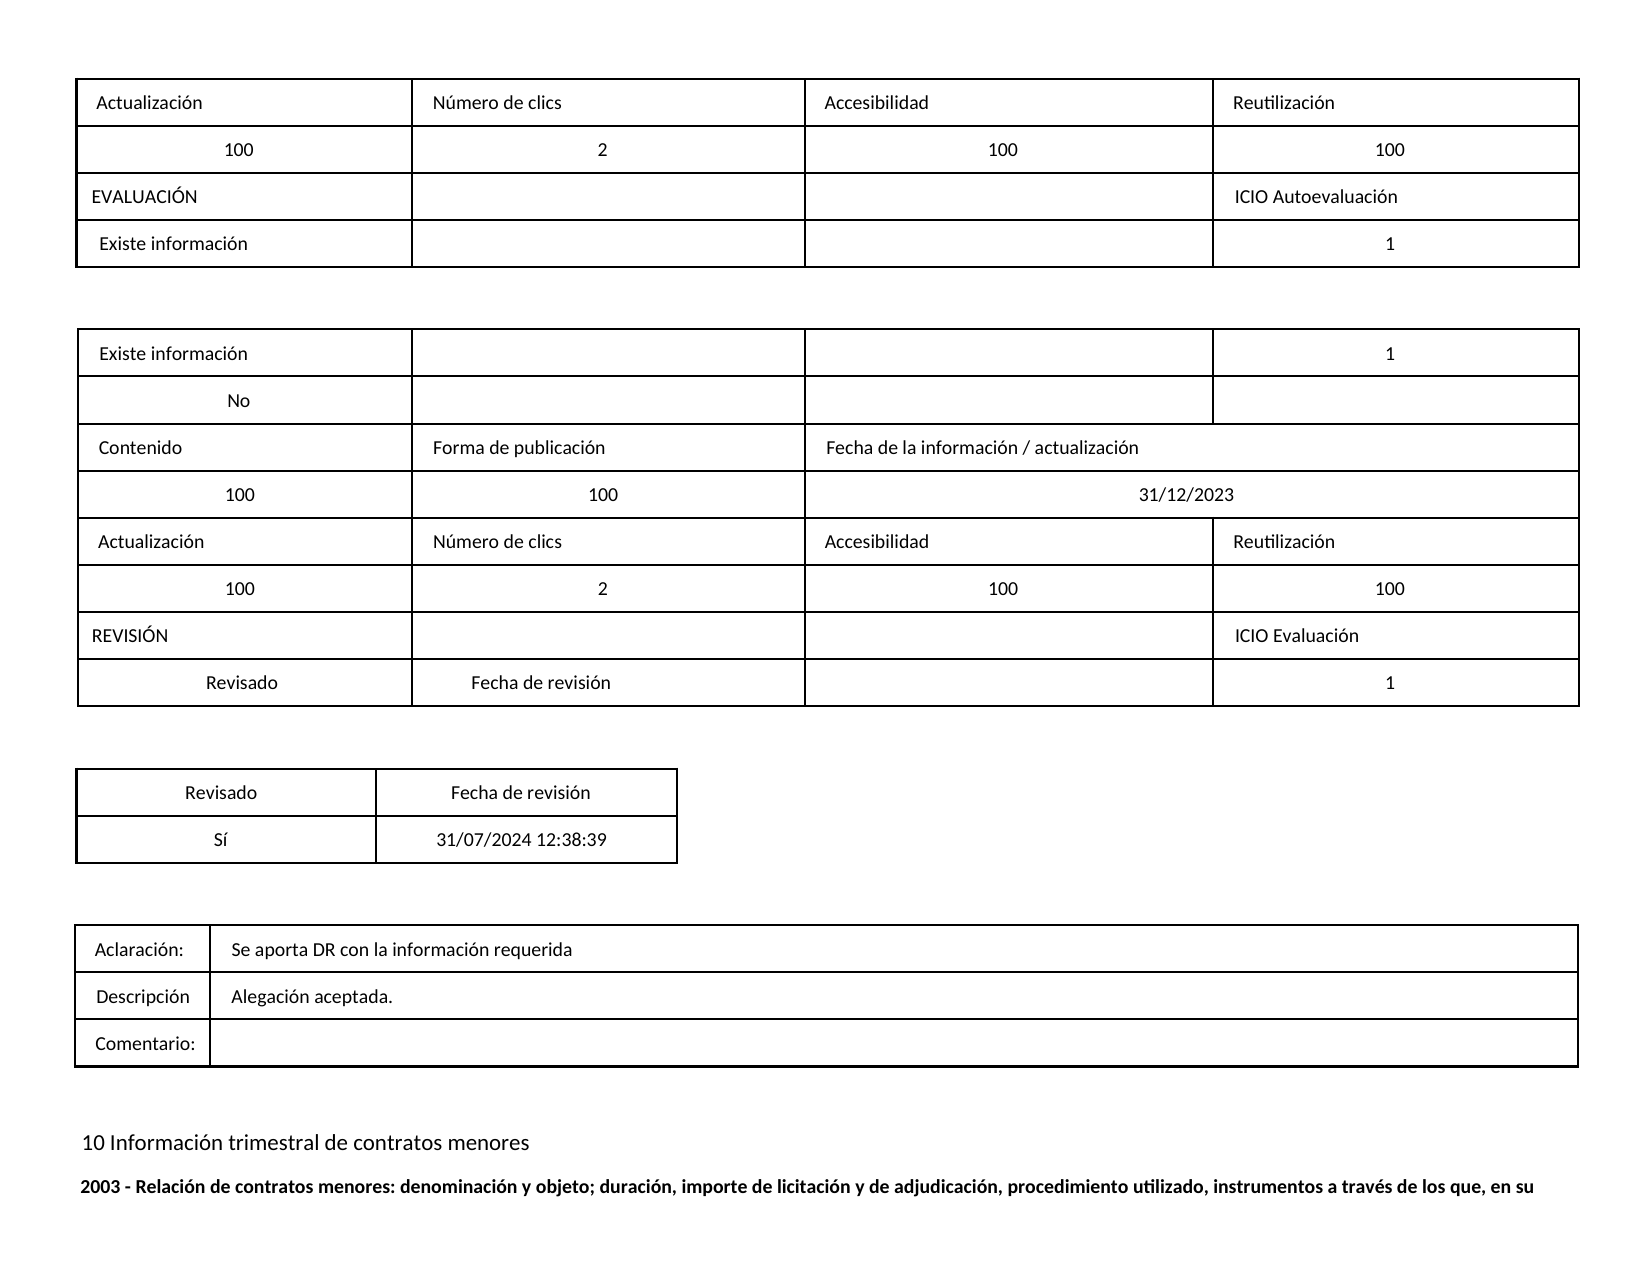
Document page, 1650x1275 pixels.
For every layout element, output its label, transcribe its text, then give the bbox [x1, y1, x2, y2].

table_cell 1 [1214, 221, 1578, 266]
table_header Se aporta DR con la información requerida [211, 926, 1577, 971]
table_cell [806, 613, 1212, 658]
table_cell Actualización [78, 80, 411, 124]
table_cell Descripción [76, 973, 209, 1018]
table_cell 2 [413, 127, 804, 172]
table_cell ICIO Evaluación [1214, 613, 1578, 658]
table_cell [806, 174, 1212, 219]
table_header Fecha de revisión [377, 770, 676, 814]
table_cell 100 [79, 566, 411, 611]
table_cell [413, 377, 804, 422]
table_cell Número de clics [413, 519, 804, 564]
table_cell 100 [1214, 127, 1578, 172]
table_cell No [79, 377, 411, 422]
table_cell Reutilización [1214, 80, 1578, 124]
table_header [413, 330, 804, 375]
table_cell REVISIÓN [79, 613, 411, 658]
table_cell 100 [806, 127, 1212, 172]
table_cell 100 [806, 566, 1212, 611]
table_cell 100 [78, 127, 411, 172]
table_cell Fecha de revisión [413, 660, 804, 705]
table_cell [806, 377, 1212, 422]
table_header 1 [1214, 330, 1578, 375]
table_cell [413, 613, 804, 658]
table_header Revisado [78, 770, 375, 814]
table_cell Fecha de la información / actualización [806, 425, 1578, 469]
table_cell 1 [1214, 660, 1578, 705]
table_cell Accesibilidad [806, 80, 1212, 124]
table_cell Accesibilidad [806, 519, 1212, 564]
table_cell EVALUACIÓN [78, 174, 411, 219]
table_cell 31/07/2024 12:38:39 [377, 817, 676, 862]
table_cell Forma de publicación [413, 425, 804, 469]
table_cell [413, 174, 804, 219]
table_cell Reutilización [1214, 519, 1578, 564]
table_cell Comentario: [76, 1020, 209, 1065]
table_cell 100 [79, 472, 411, 517]
table_cell [806, 660, 1212, 705]
table_cell [211, 1020, 1577, 1065]
table_header Aclaración: [76, 926, 209, 971]
table_cell [413, 221, 804, 266]
table_cell 2 [413, 566, 804, 611]
table_cell [1214, 377, 1578, 422]
table_cell Revisado [79, 660, 411, 705]
text 10 Información trimestral de contratos menores [81, 1128, 1579, 1156]
table_cell 100 [413, 472, 804, 517]
text 2003 - Relación de contratos menores: denominación y objeto; duración, importe de licitación y de adjudicación, procedimiento utilizado, instrumentos a través de los que, en su [73, 1174, 1577, 1198]
table_cell 31/12/2023 [806, 472, 1578, 517]
table_cell Número de clics [413, 80, 804, 124]
table_header Existe información [79, 330, 411, 375]
table_cell Sí [78, 817, 375, 862]
table_cell Alegación aceptada. [211, 973, 1577, 1018]
table_cell Actualización [79, 519, 411, 564]
table_header [806, 330, 1212, 375]
table_cell ICIO Autoevaluación [1214, 174, 1578, 219]
table_cell Contenido [79, 425, 411, 469]
table_cell [806, 221, 1212, 266]
table_cell Existe información [78, 221, 411, 266]
table_cell 100 [1214, 566, 1578, 611]
